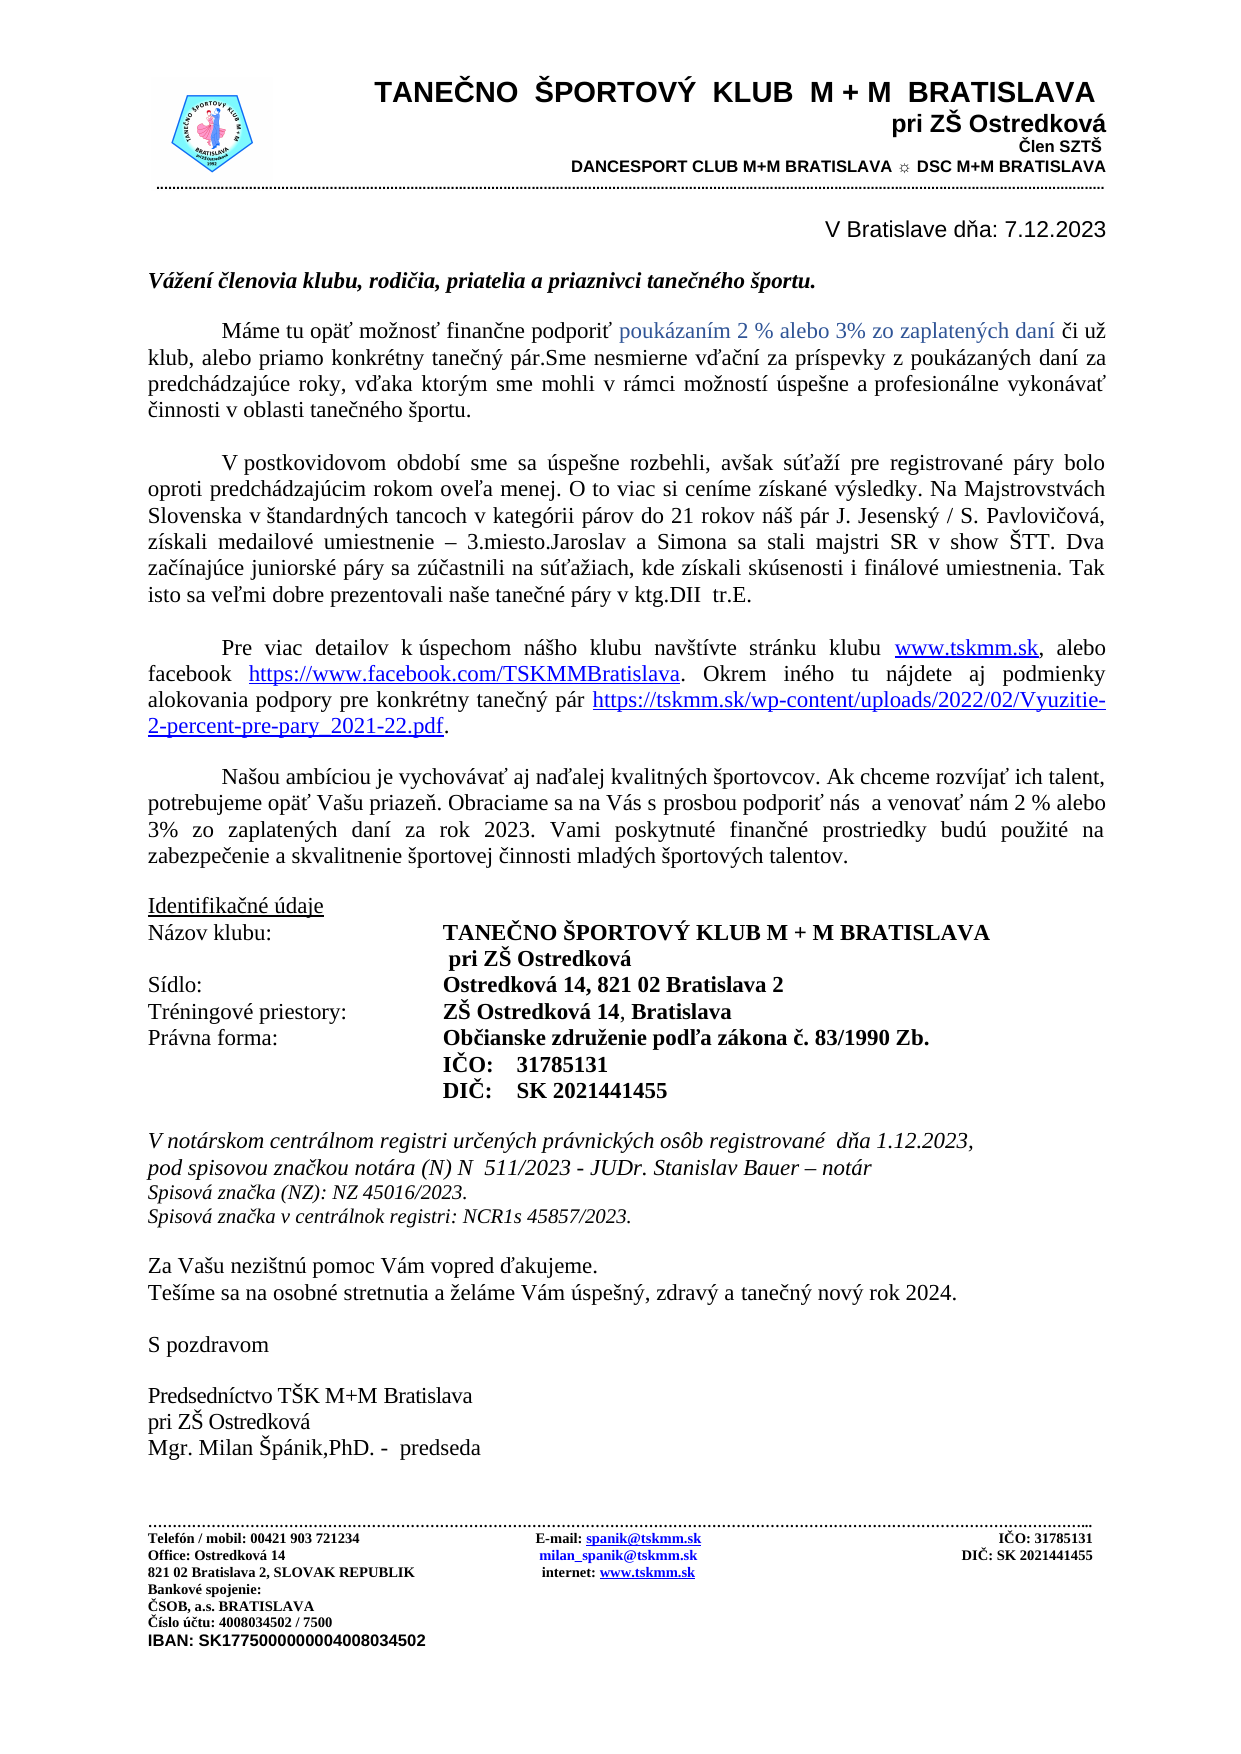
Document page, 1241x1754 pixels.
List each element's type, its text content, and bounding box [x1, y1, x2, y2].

text Mgr. Milan Špánik,PhD. - predseda [148, 1434, 1106, 1461]
text Spisová značka v centrálnok registri: NCR1s 45857/2023. [148, 1204, 1065, 1228]
picture [151, 77, 273, 191]
text S pozdravom [148, 1331, 1106, 1358]
text Spisová značka (NZ): NZ 45016/2023. [148, 1180, 1065, 1204]
text IČO: 31785131 [369, 1051, 1106, 1077]
text Právna forma: Občianske združenie podľa zákona č. 83/1990 Zb. [148, 1024, 1106, 1051]
text Máme tu opäť možnosť finančne podporiť poukázaním 2 % alebo 3% zo zaplatených daní či už klub, alebo priamo konkrétny tanečný pár.Sme nesmierne vďační za príspevky z poukázaných daní za predchádzajúce roky, vďaka ktorým sme mohli v rámci možností úspešne a profesionálne vykonávať činnosti v oblasti tanečného športu. [148, 317, 1106, 423]
text Vážení členovia klubu, rodičia, priatelia a priaznivci tanečného športu. [148, 267, 1106, 293]
text pri ZŠ Ostredková [148, 1408, 1106, 1434]
text Sídlo: Ostredková 14, 821 02 Bratislava 2 [148, 972, 1106, 998]
subtitle DIČ: SK 2021441455 [369, 1077, 1106, 1103]
text Za Vašu nezištnú pomoc Vám vopred ďakujeme. [148, 1252, 1065, 1279]
text pri ZŠ Ostredková [443, 945, 1106, 972]
text Identifikačné údaje [148, 892, 1106, 919]
text Našou ambíciou je vychovávať aj naďalej kvalitných športovcov. Ak chceme rozvíjať ich talent, potrebujeme opäť Vašu priazeň. Obraciame sa na Vás s prosbou podporiť nás a venovať nám 2 % alebo 3% zo zaplatených daní za rok 2023. Vami poskytnuté finančné prostriedky budú použité na zabezpečenie a skvalitnenie športovej činnosti mladých športových talentov. [148, 763, 1106, 868]
subtitle V notárskom centrálnom registri určených právnických osôb registrované dňa 1.12.2023, [148, 1127, 1106, 1154]
text Pre viac detailov k úspechom nášho klubu navštívte stránku klubu www.tskmm.sk, alebo facebook https://www.facebook.com/TSKMMBratislava. Okrem iného tu nájdete aj podmienky alokovania podpory pre konkrétny tanečný pár https://tskmm.sk/wp-content/uploads/2022/02/Vyuzitie-2-percent-pre-pary_2021-22.pdf. [148, 633, 1106, 739]
text V postkovidovom období sme sa úspešne rozbehli, avšak súťaží pre registrované páry bolo oproti predchádzajúcim rokom oveľa menej. O to viac si ceníme získané výsledky. Na Majstrovstvách Slovenska v štandardných tancoch v kategórii párov do 21 rokov náš pár J. Jesenský / S. Pavlovičová, získali medailové umiestnenie – 3.miesto.Jaroslav a Simona sa stali majstri SR v show ŠTT. Dva začínajúce juniorské páry sa zúčastnili na súťažiach, kde získali skúsenosti i finálové umiestnenia. Tak isto sa veľmi dobre prezentovali naše tanečné páry v ktg.DII tr.E. [148, 449, 1106, 607]
subtitle pod spisovou značkou notára (N) N 511/2023 - JUDr. Stanislav Bauer – notár [148, 1154, 1106, 1180]
text Názov klubu: TANEČNO ŠPORTOVÝ KLUB M + M BRATISLAVA [148, 919, 1106, 945]
text Tešíme sa na osobné stretnutia a želáme Vám úspešný, zdravý a tanečný nový rok 2024. [148, 1279, 1065, 1305]
text Predsedníctvo TŠK M+M Bratislava [148, 1382, 1106, 1408]
text Tréningové priestory: ZŠ Ostredková 14, Bratislava [148, 998, 1106, 1024]
text V Bratislave dňa: 7.12.2023 [148, 216, 1106, 243]
